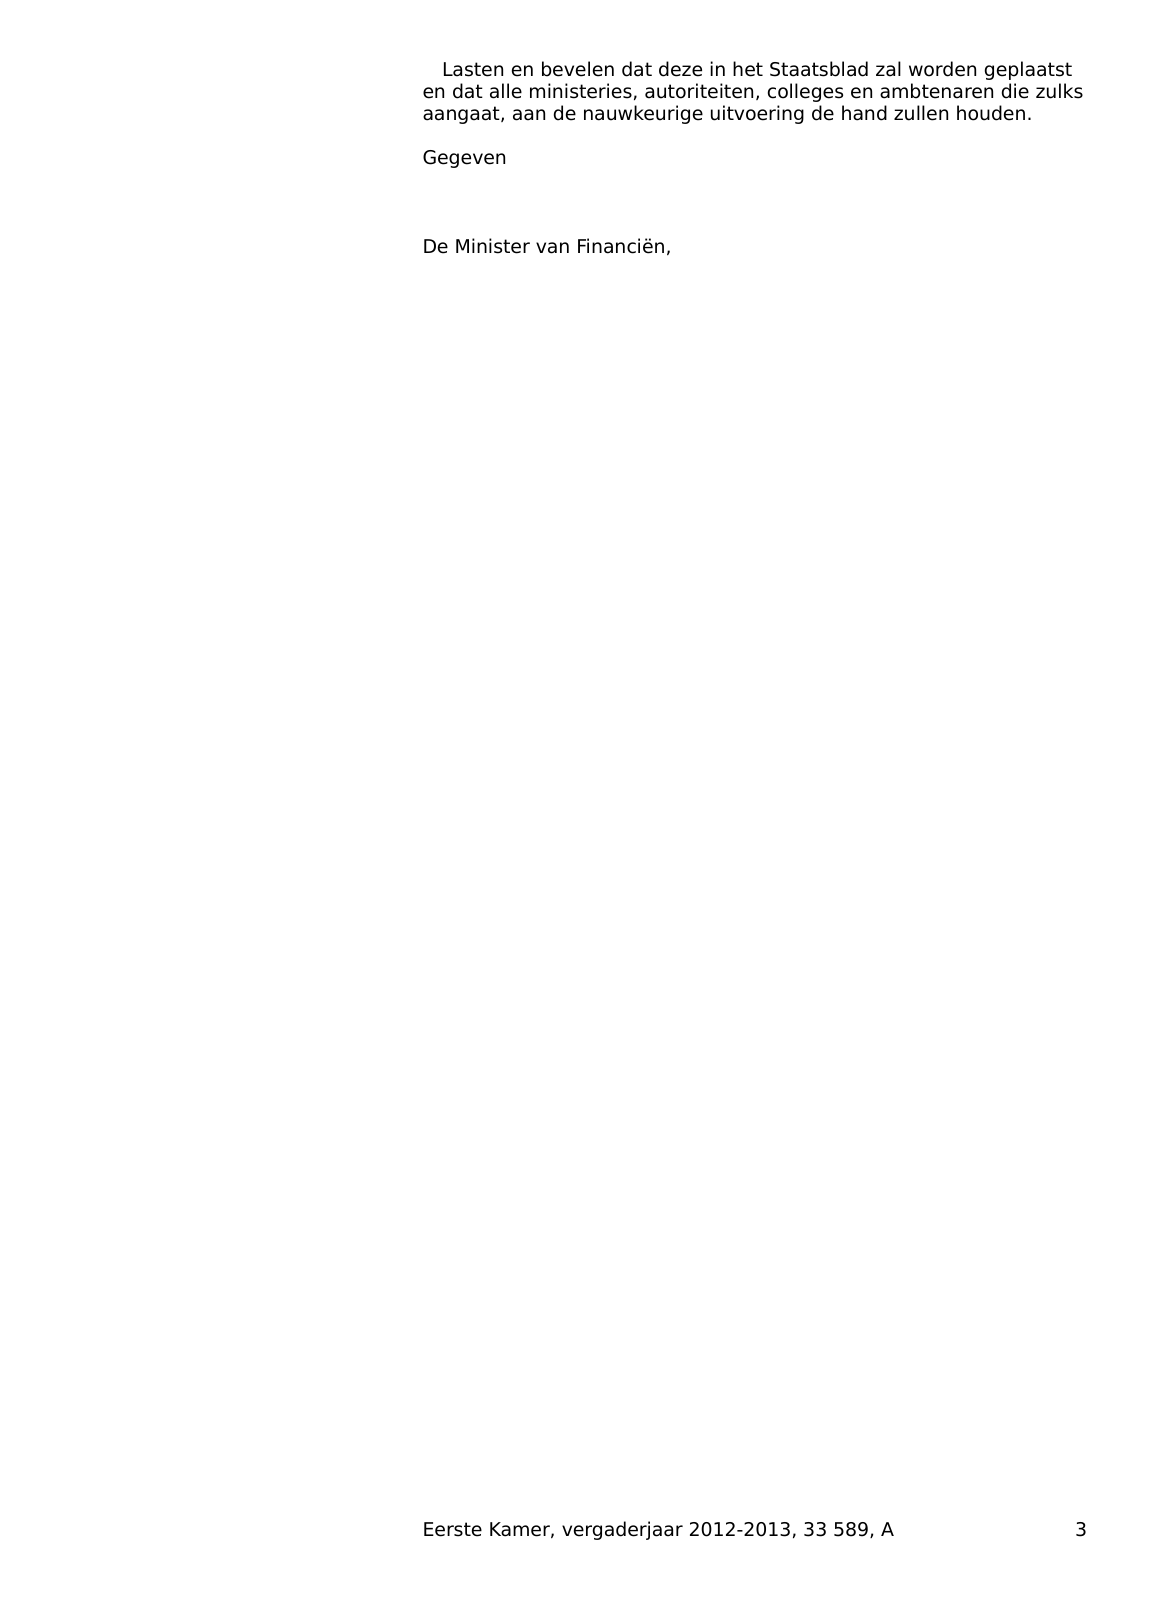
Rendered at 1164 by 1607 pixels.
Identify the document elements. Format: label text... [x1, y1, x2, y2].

text De Minister van Financiën, [422, 236, 1087, 258]
text Lasten en bevelen dat deze in het Staatsblad zal worden geplaatst en dat alle ministeries, autoriteiten, colleges en ambtenaren die zulks aangaat, aan de nauwkeurige uitvoering de hand zullen houden. [422, 59, 1087, 125]
text Gegeven [422, 147, 1087, 169]
